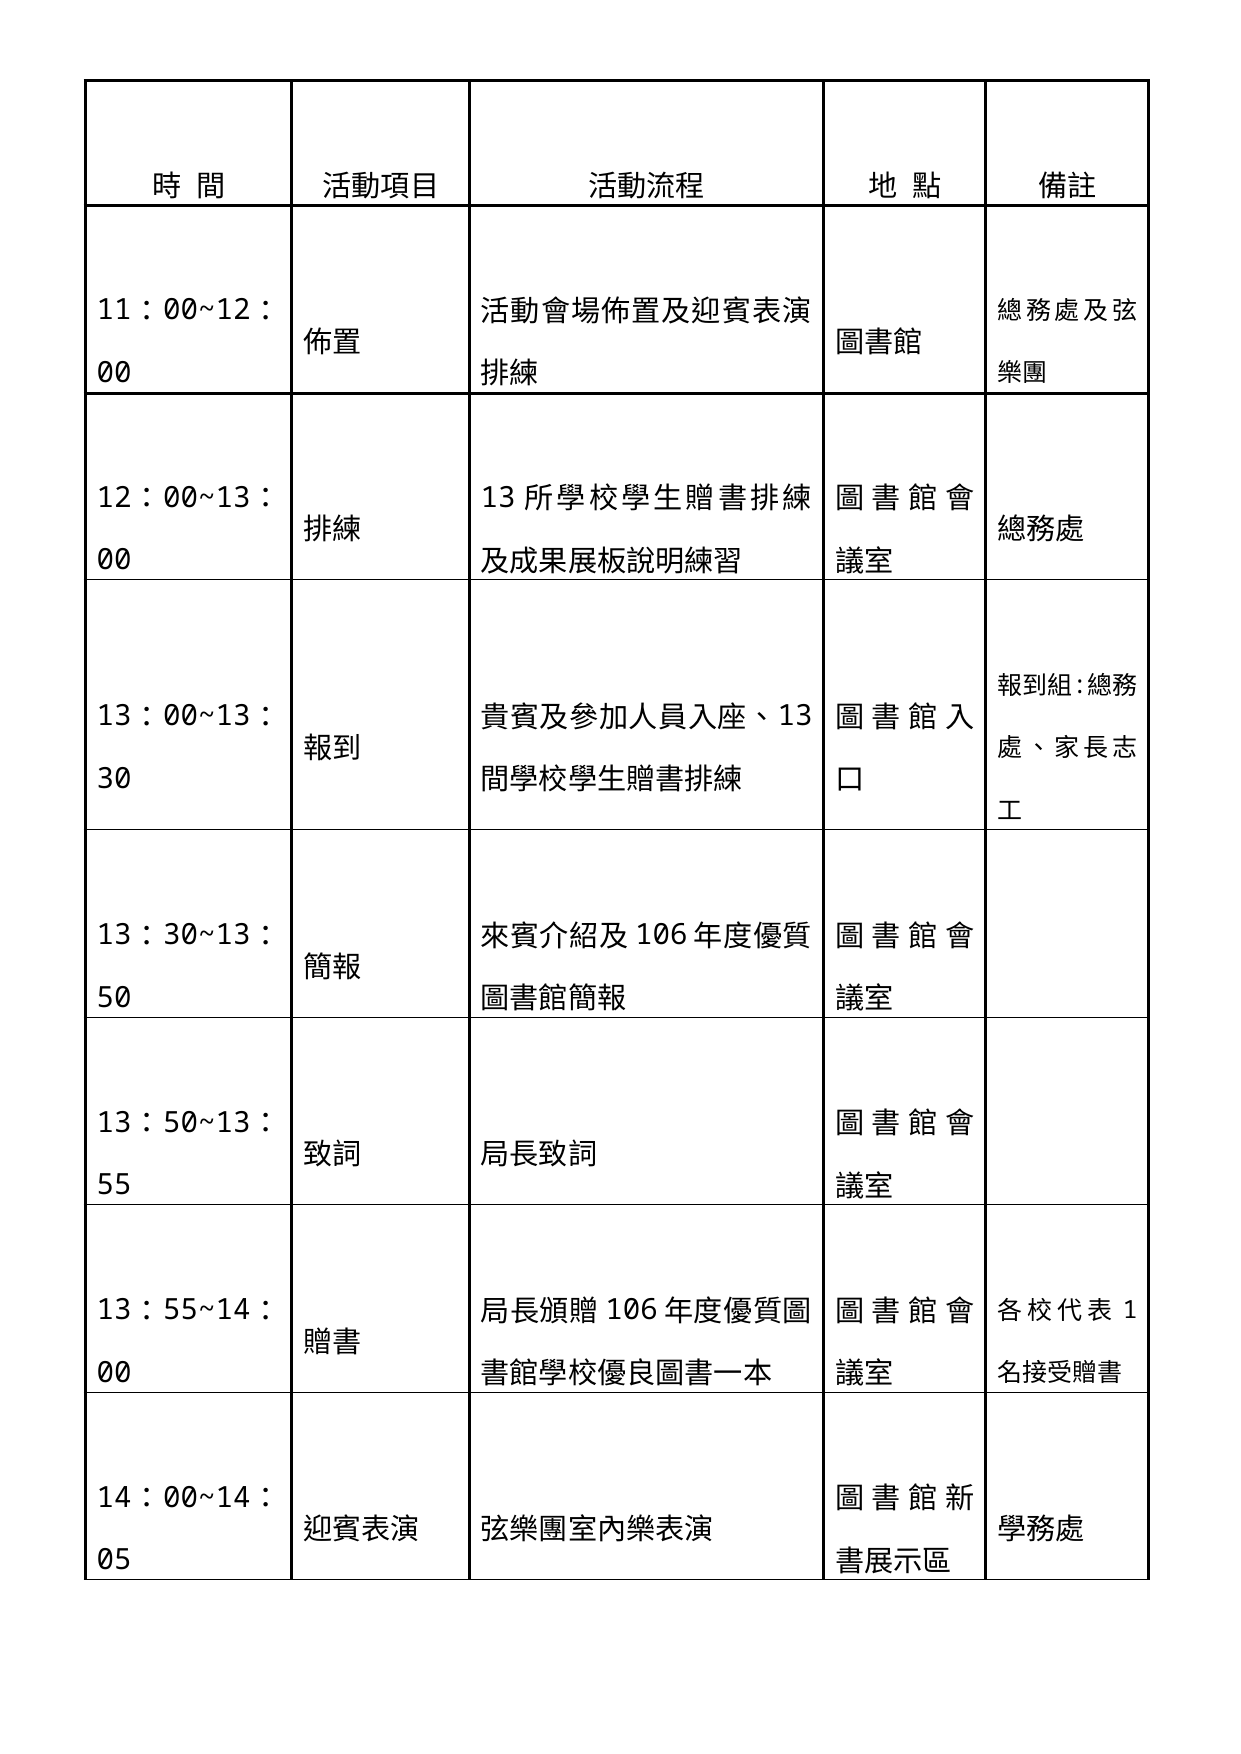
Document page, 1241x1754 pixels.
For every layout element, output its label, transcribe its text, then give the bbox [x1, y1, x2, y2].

table_cell 局長致詞 [471, 1018, 822, 1204]
table_cell [987, 1018, 1147, 1204]
table_cell 總務處 [987, 395, 1147, 579]
table_cell 圖書館入口 [825, 580, 984, 829]
table_cell 各校代表1名接受贈書 [987, 1205, 1147, 1392]
table_header 活動流程 [471, 82, 822, 204]
table_cell 12：00~13：00 [87, 395, 290, 579]
table_cell 學務處 [987, 1393, 1147, 1579]
table_cell 排練 [293, 395, 468, 579]
table_cell 圖書館會議室 [825, 1205, 984, 1392]
table_cell 圖書館會議室 [825, 1018, 984, 1204]
table_cell 佈置 [293, 207, 468, 392]
table_cell 贈書 [293, 1205, 468, 1392]
table_cell 簡報 [293, 830, 468, 1017]
table_cell 總務處及弦樂團 [987, 207, 1147, 392]
table_cell 圖書館 [825, 207, 984, 392]
table_cell 13：50~13：55 [87, 1018, 290, 1204]
table_header 時 間 [87, 82, 290, 204]
table_cell 13：00~13：30 [87, 580, 290, 829]
table_cell 13：30~13：50 [87, 830, 290, 1017]
table_cell 弦樂團室內樂表演 [471, 1393, 822, 1579]
table_cell 局長頒贈106年度優質圖書館學校優良圖書一本 [471, 1205, 822, 1392]
table_cell 13：55~14：00 [87, 1205, 290, 1392]
table_cell 14：00~14：05 [87, 1393, 290, 1579]
table_cell 活動會場佈置及迎賓表演排練 [471, 207, 822, 392]
table_cell 迎賓表演 [293, 1393, 468, 1579]
table_header 地 點 [825, 82, 984, 204]
table_cell [987, 830, 1147, 1017]
table_cell 圖書館會議室 [825, 395, 984, 579]
table_cell 貴賓及參加人員入座、13間學校學生贈書排練 [471, 580, 822, 829]
table_cell 13所學校學生贈書排練及成果展板說明練習 [471, 395, 822, 579]
table_cell 報到 [293, 580, 468, 829]
table_header 備註 [987, 82, 1147, 204]
table_cell 來賓介紹及106年度優質圖書館簡報 [471, 830, 822, 1017]
table_header 活動項目 [293, 82, 468, 204]
table_cell 致詞 [293, 1018, 468, 1204]
table_cell 圖書館新書展示區 [825, 1393, 984, 1579]
table_cell 報到組:總務處、家長志工 [987, 580, 1147, 829]
table_cell 11：00~12：00 [87, 207, 290, 392]
table_cell 圖書館會議室 [825, 830, 984, 1017]
